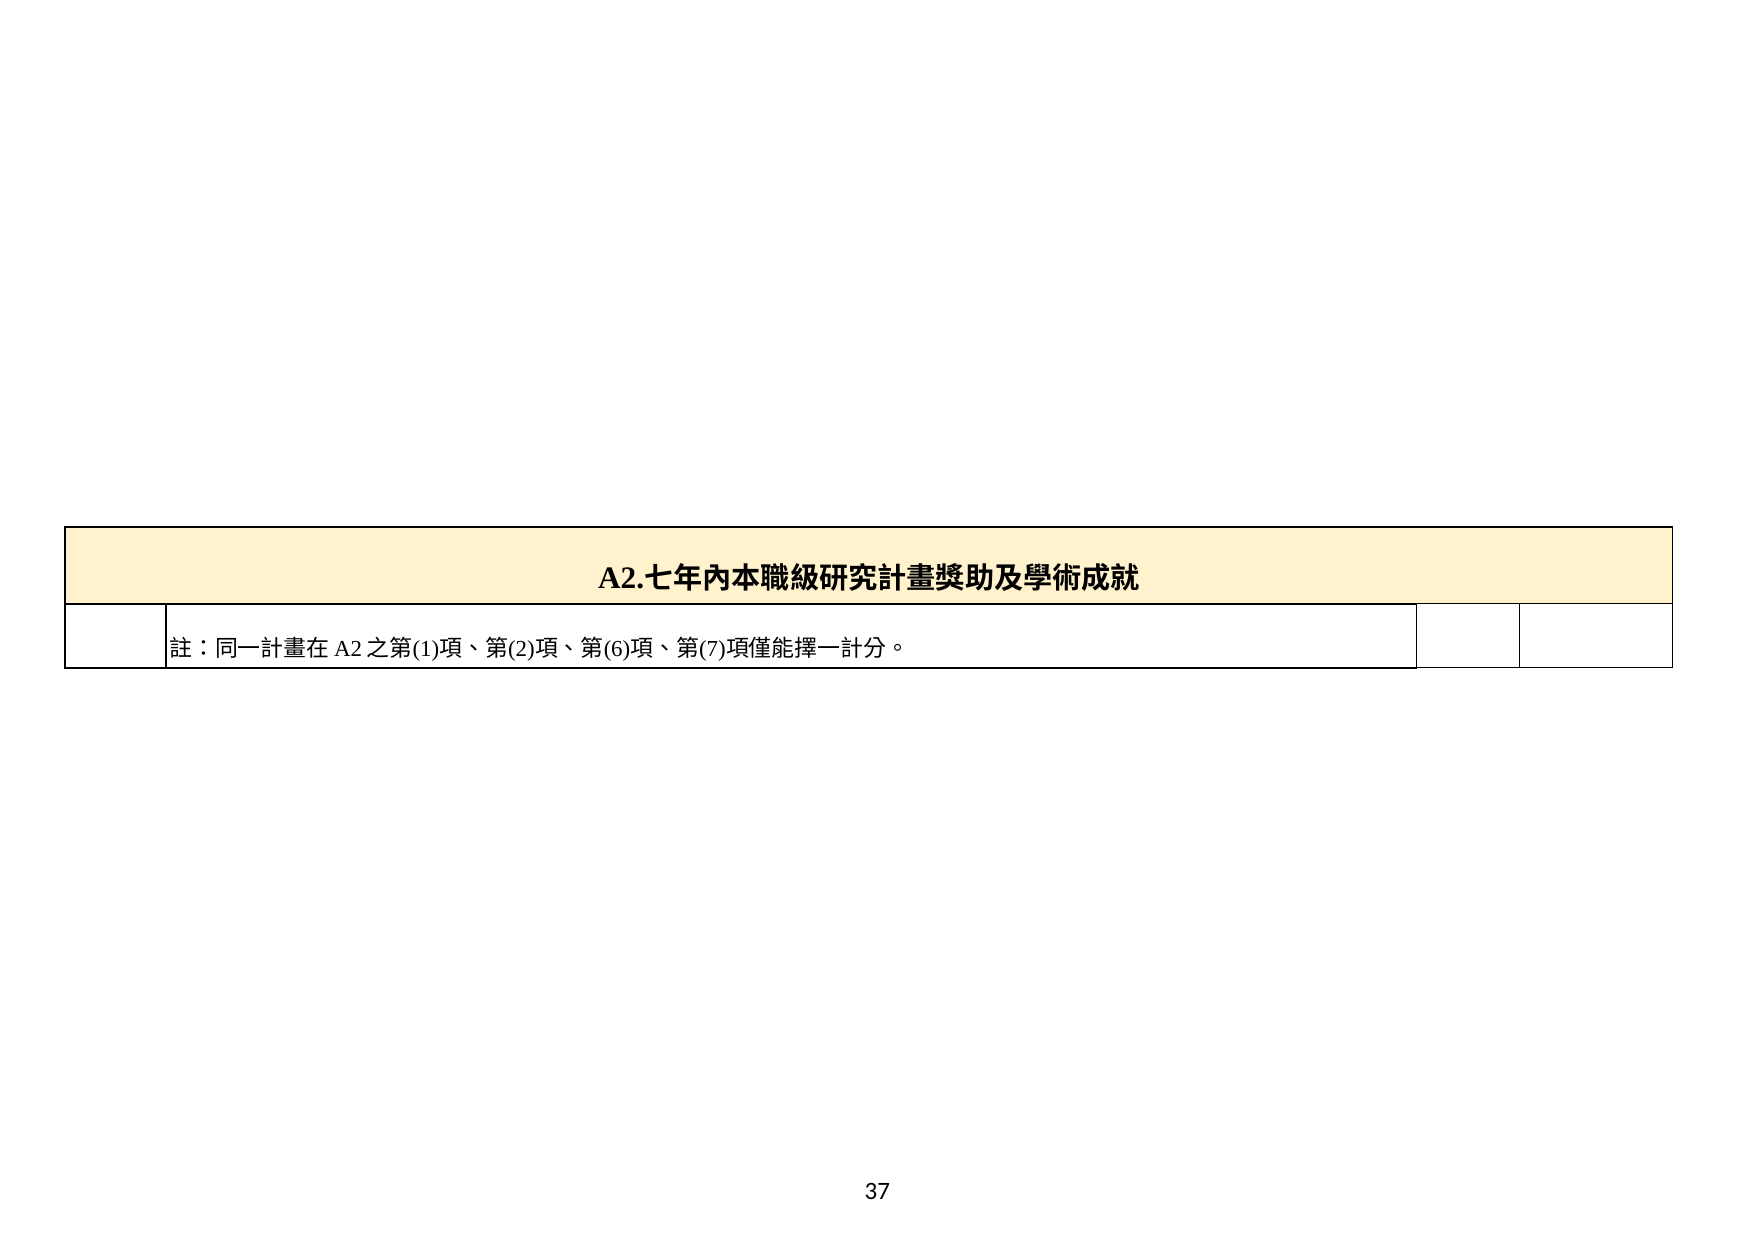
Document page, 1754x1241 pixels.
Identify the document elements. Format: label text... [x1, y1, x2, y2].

table_cell [66, 605, 165, 667]
table_cell [1520, 604, 1672, 667]
table_cell [1417, 604, 1519, 667]
table_header A2.七年內本職級研究計畫獎助及學術成就 [66, 528, 1672, 603]
table_cell 註：同一計畫在A2之第(1)項、第(2)項、第(6)項、第(7)項僅能擇一計分。 [167, 605, 1416, 667]
